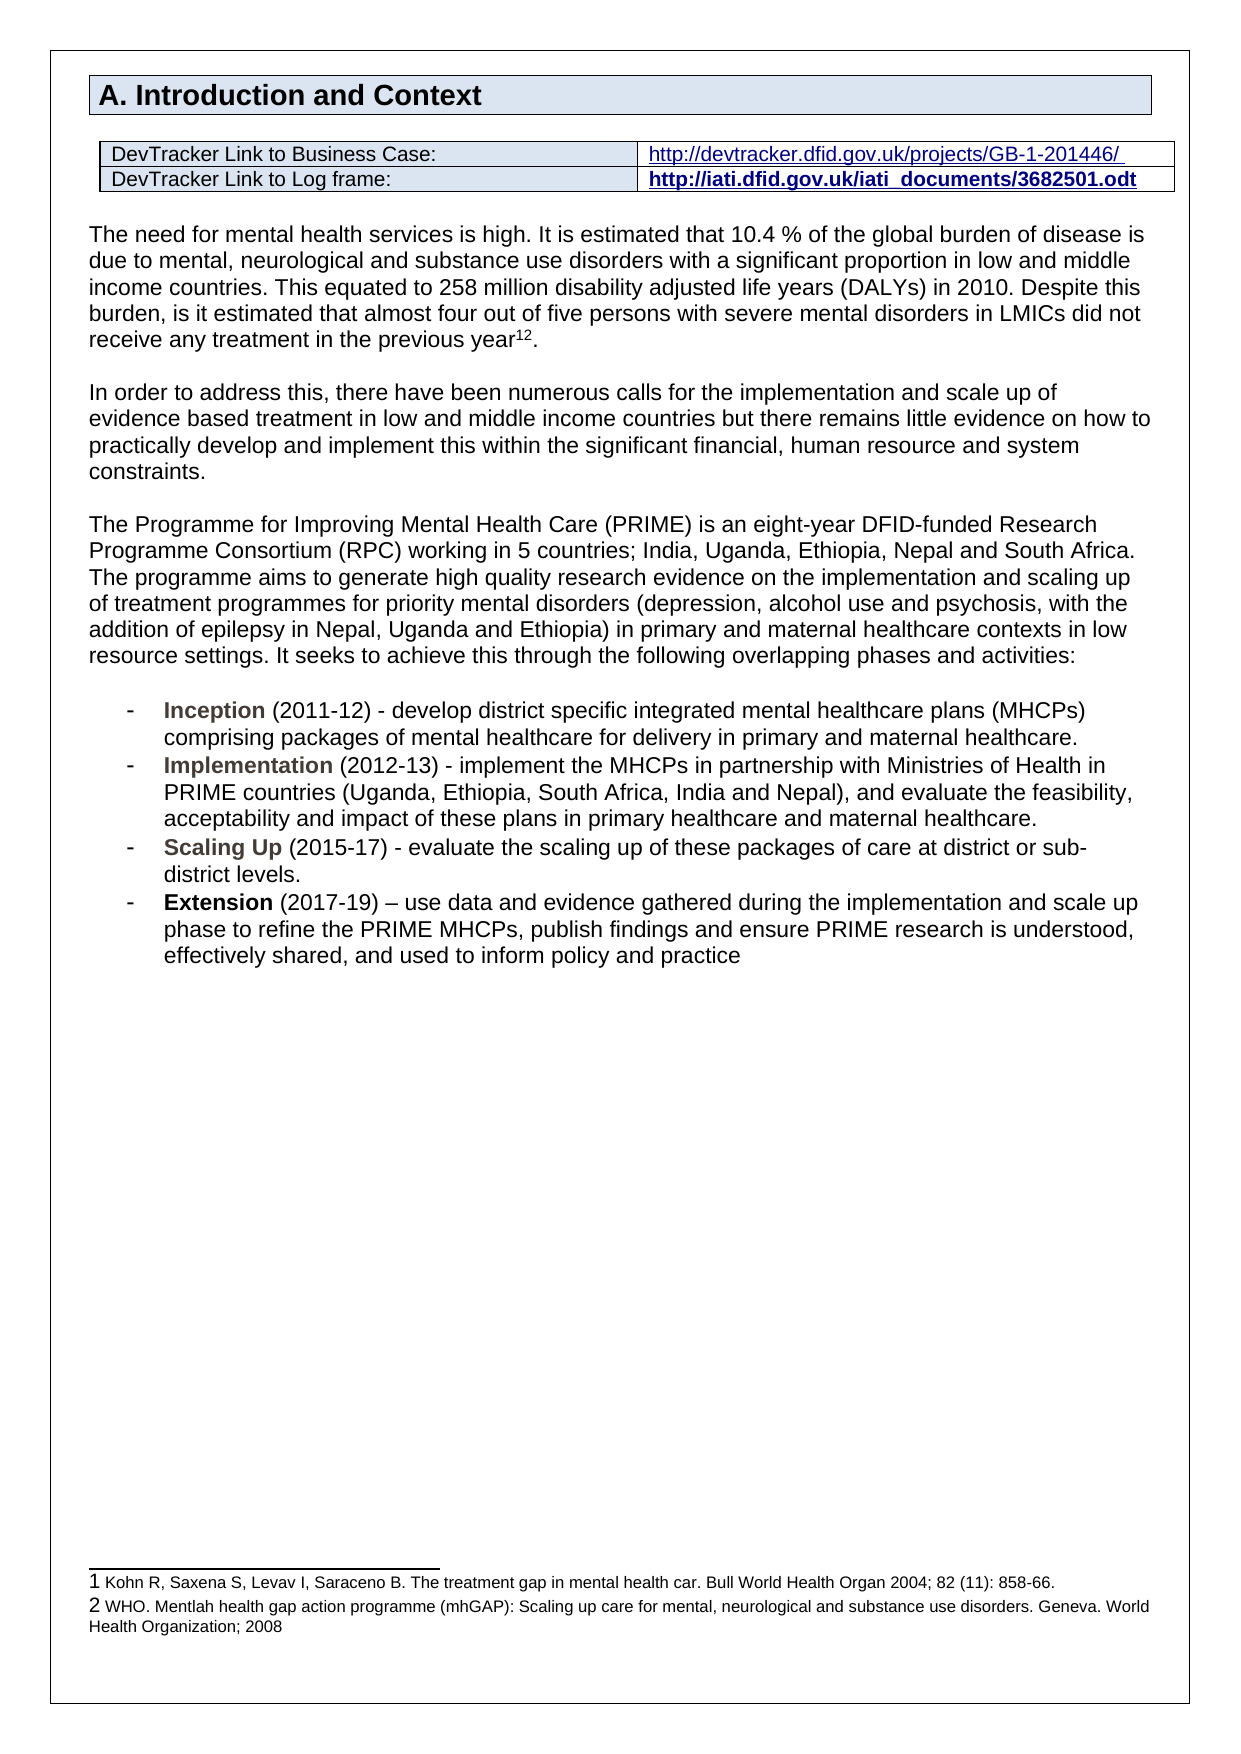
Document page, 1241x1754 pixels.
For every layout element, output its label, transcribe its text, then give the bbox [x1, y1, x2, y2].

list Implementation (2012-13) - implement the MHCPs in partnership with Ministries of Health in PRIME countries (Uganda, Ethiopia, South Africa, India and Nepal), and evaluate the feasibility, acceptability and impact of these plans in primary healthcare and maternal healthcare. [126, 750, 1152, 832]
text Kohn R, Saxena S, Levav I, Saraceno B. The treatment gap in mental health car. Bull World Health Organ 2004; 82 (11): 858-66. [89, 1569, 1152, 1593]
list Extension (2017-19) – use data and evidence gathered during the implementation and scale up phase to refine the PRIME MHCPs, publish findings and ensure PRIME research is understood, effectively shared, and used to inform policy and practice [126, 887, 1152, 968]
text WHO. Mentlah health gap action programme (mhGAP): Scaling up care for mental, neurological and substance use disorders. Geneva. World Health Organization; 2008 [89, 1593, 1152, 1636]
text A. Introduction and Context [90, 76, 1151, 114]
table_cell http://iati.dfid.gov.uk/iati_documents/3682501.odt [638, 167, 1174, 191]
list Scaling Up (2015-17) - evaluate the scaling up of these packages of care at district or sub-district levels. [126, 832, 1152, 887]
table_cell DevTracker Link to Log frame: [101, 167, 637, 191]
list Inception (2011-12) - develop district specific integrated mental healthcare plans (MHCPs) comprising packages of mental healthcare for delivery in primary and maternal healthcare. [126, 695, 1152, 750]
table_header DevTracker Link to Business Case: [101, 142, 637, 166]
text The need for mental health services is high. It is estimated that 10.4 % of the global burden of disease is due to mental, neurological and substance use disorders with a significant proportion in low and middle income countries. This equated to 258 million disability adjusted life years (DALYs) in 2010. Despite this burden, is it estimated that almost four out of five persons with severe mental disorders in LMICs did not receive any treatment in the previous year. In order to address this, there have been numerous calls for the implementation and scale up of evidence based treatment in low and middle income countries but there remains little evidence on how to practically develop and implement this within the significant financial, human resource and system constraints. [89, 221, 1152, 484]
table_header http://devtracker.dfid.gov.uk/projects/GB-1-201446/ [638, 142, 1174, 166]
text The Programme for Improving Mental Health Care (PRIME) is an eight-year DFID-funded Research Programme Consortium (RPC) working in 5 countries; India, Uganda, Ethiopia, Nepal and South Africa. The programme aims to generate high quality research evidence on the implementation and scaling up of treatment programmes for priority mental disorders (depression, alcohol use and psychosis, with the addition of epilepsy in Nepal, Uganda and Ethiopia) in primary and maternal healthcare contexts in low resource settings. It seeks to achieve this through the following overlapping phases and activities: [89, 511, 1152, 695]
